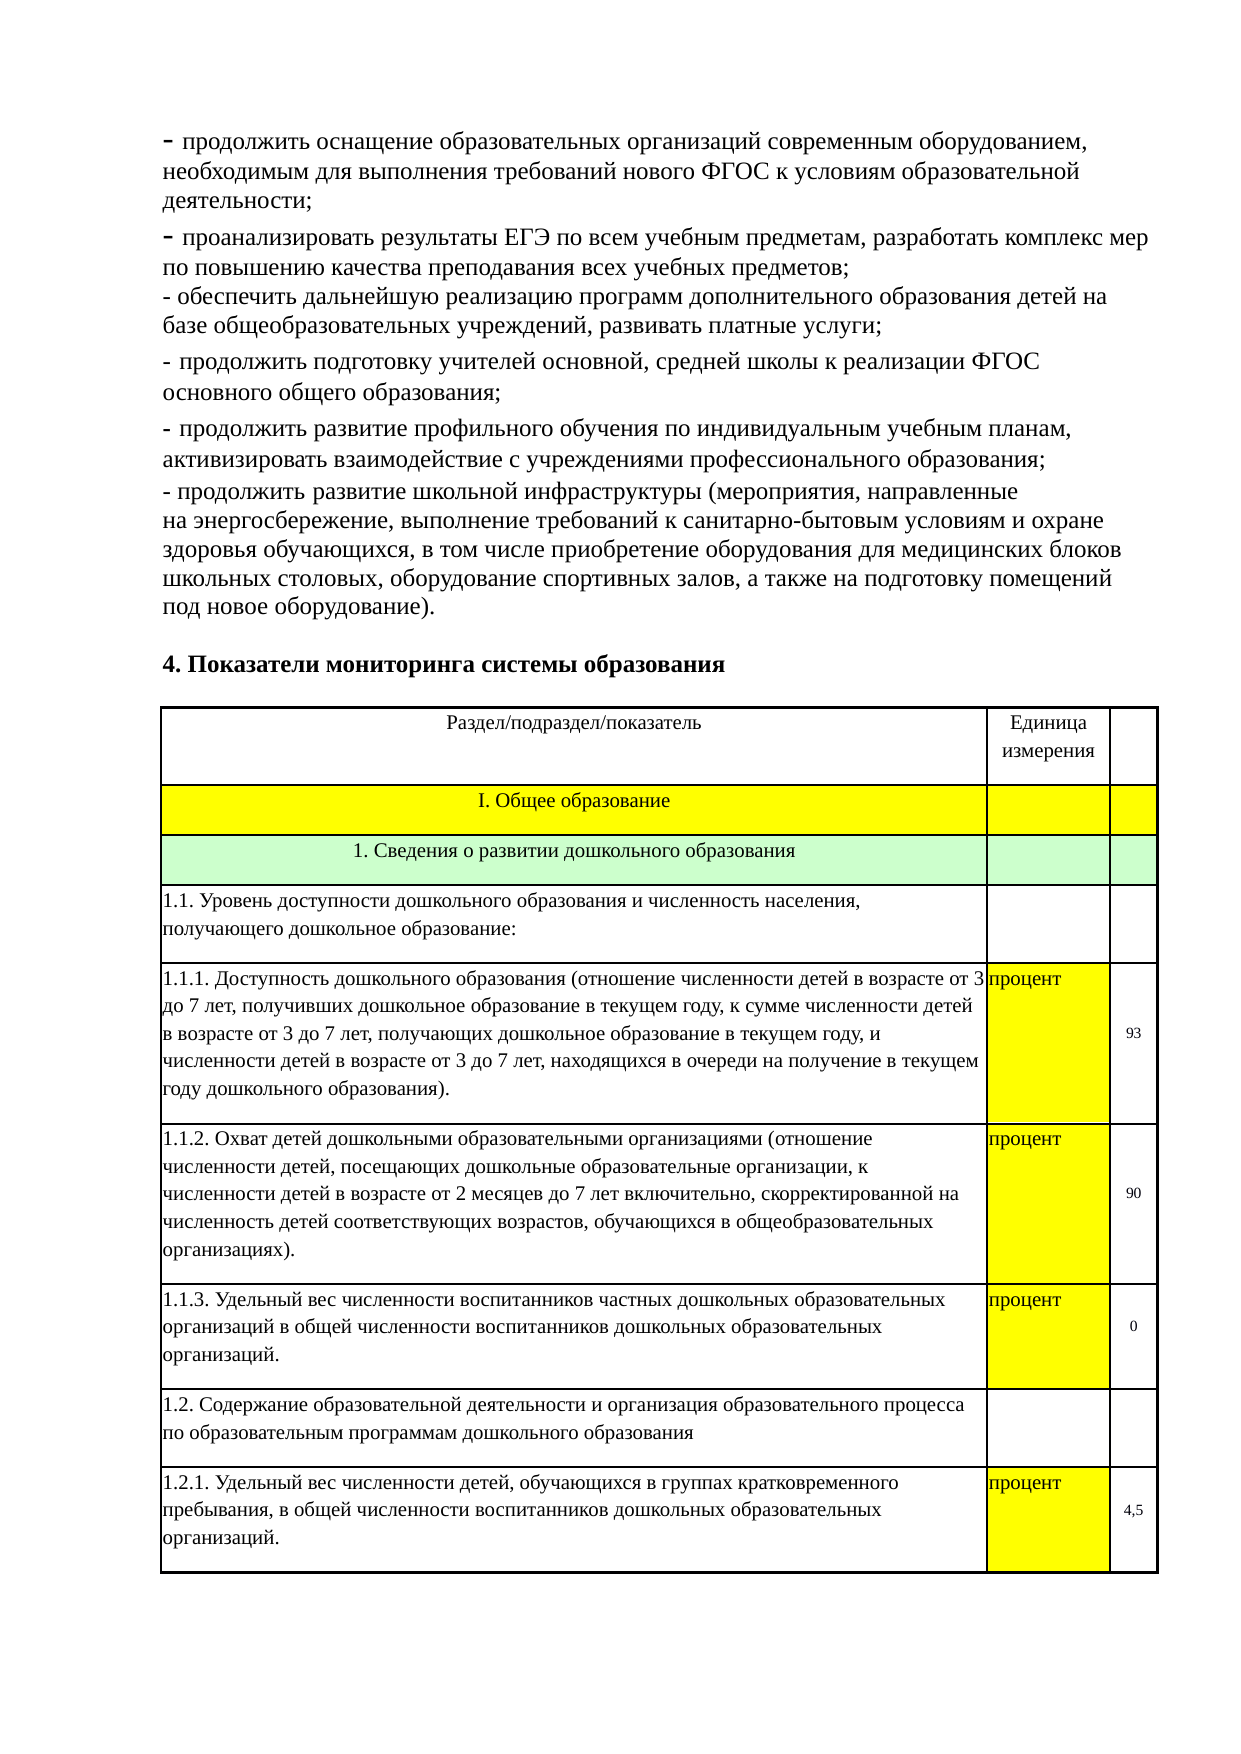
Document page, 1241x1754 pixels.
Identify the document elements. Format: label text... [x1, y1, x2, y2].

text - обеспечить дальнейшую реализацию программ дополнительного образования детей на базе общеобразовательных учреждений, развивать платные услуги; [162, 281, 1152, 338]
text - продолжить развитие школьной инфраструктуры (мероприятия, направленные на энергосбережение, выполнение требований к санитарно-бытовым условиям и охране здоровья обучающихся, в том числе приобретение оборудования для медицинских блоков школьных столовых, оборудование спортивных залов, а также на подготовку помещений под новое оборудование). [162, 473, 1152, 620]
table_cell [988, 886, 1109, 962]
table_cell 1.1.2. Охват детей дошкольными образовательными организациями (отношение численности детей, посещающих дошкольные образовательные организации, к численности детей в возрасте от 2 месяцев до 7 лет включительно, скорректированной на численность детей соответствующих возрастов, обучающихся в общеобразовательных организациях). [162, 1125, 986, 1283]
table_cell процент [988, 1285, 1109, 1388]
table_cell [1111, 886, 1156, 962]
table_cell процент [988, 964, 1109, 1122]
table_cell процент [988, 1125, 1109, 1283]
table_cell 1.2. Содержание образовательной деятельности и организация образовательного процесса по образовательным программам дошкольного образования [162, 1390, 986, 1466]
table_cell 93 [1111, 964, 1156, 1122]
table_cell 4,5 [1111, 1468, 1156, 1571]
table_header Единица измерения [988, 709, 1109, 784]
table_cell 1.1. Уровень доступности дошкольного образования и численность населения, получающего дошкольное образование: [162, 886, 986, 962]
table_cell процент [988, 1468, 1109, 1571]
table_cell [1111, 1390, 1156, 1466]
table_cell 1.1.1. Доступность дошкольного образования (отношение численности детей в возрасте от 3 до 7 лет, получивших дошкольное образование в текущем году, к сумме численности детей в возрасте от 3 до 7 лет, получающих дошкольное образование в текущем году, и численности детей в возрасте от 3 до 7 лет, находящихся в очереди на получение в текущем году дошкольного образования). [162, 964, 986, 1122]
table_cell [1111, 786, 1156, 834]
table_cell 1. Сведения о развитии дошкольного образования [162, 836, 986, 884]
table_cell 0 [1111, 1285, 1156, 1388]
table_cell 1.2.1. Удельный вес численности детей, обучающихся в группах кратковременного пребывания, в общей численности воспитанников дошкольных образовательных организаций. [162, 1468, 986, 1571]
table_cell [988, 836, 1109, 884]
table_cell [988, 786, 1109, 834]
table_cell 1.1.3. Удельный вес численности воспитанников частных дошкольных образовательных организаций в общей численности воспитанников дошкольных образовательных организаций. [162, 1285, 986, 1388]
text 4. Показатели мониторинга системы образования [162, 649, 1152, 678]
text - проанализировать результаты ЕГЭ по всем учебным предметам, разработать комплекс мер по повышению качества преподавания всех учебных предметов; [162, 214, 1152, 281]
table_cell 90 [1111, 1125, 1156, 1283]
table_cell I. Общее образование [162, 786, 986, 834]
text - продолжить подготовку учителей основной, средней школы к реализации ФГОС основного общего образования; [162, 338, 1152, 406]
text - продолжить развитие профильного обучения по индивидуальным учебным планам, активизировать взаимодействие с учреждениями профессионального образования; [162, 406, 1152, 473]
table_cell [1111, 836, 1156, 884]
text - продолжить оснащение образовательных организаций современным оборудованием, необходимым для выполнения требований нового ФГОС к условиям образовательной деятельности; [162, 118, 1152, 214]
table_header [1111, 709, 1156, 784]
table_cell [988, 1390, 1109, 1466]
table_header Раздел/подраздел/показатель [162, 709, 986, 784]
